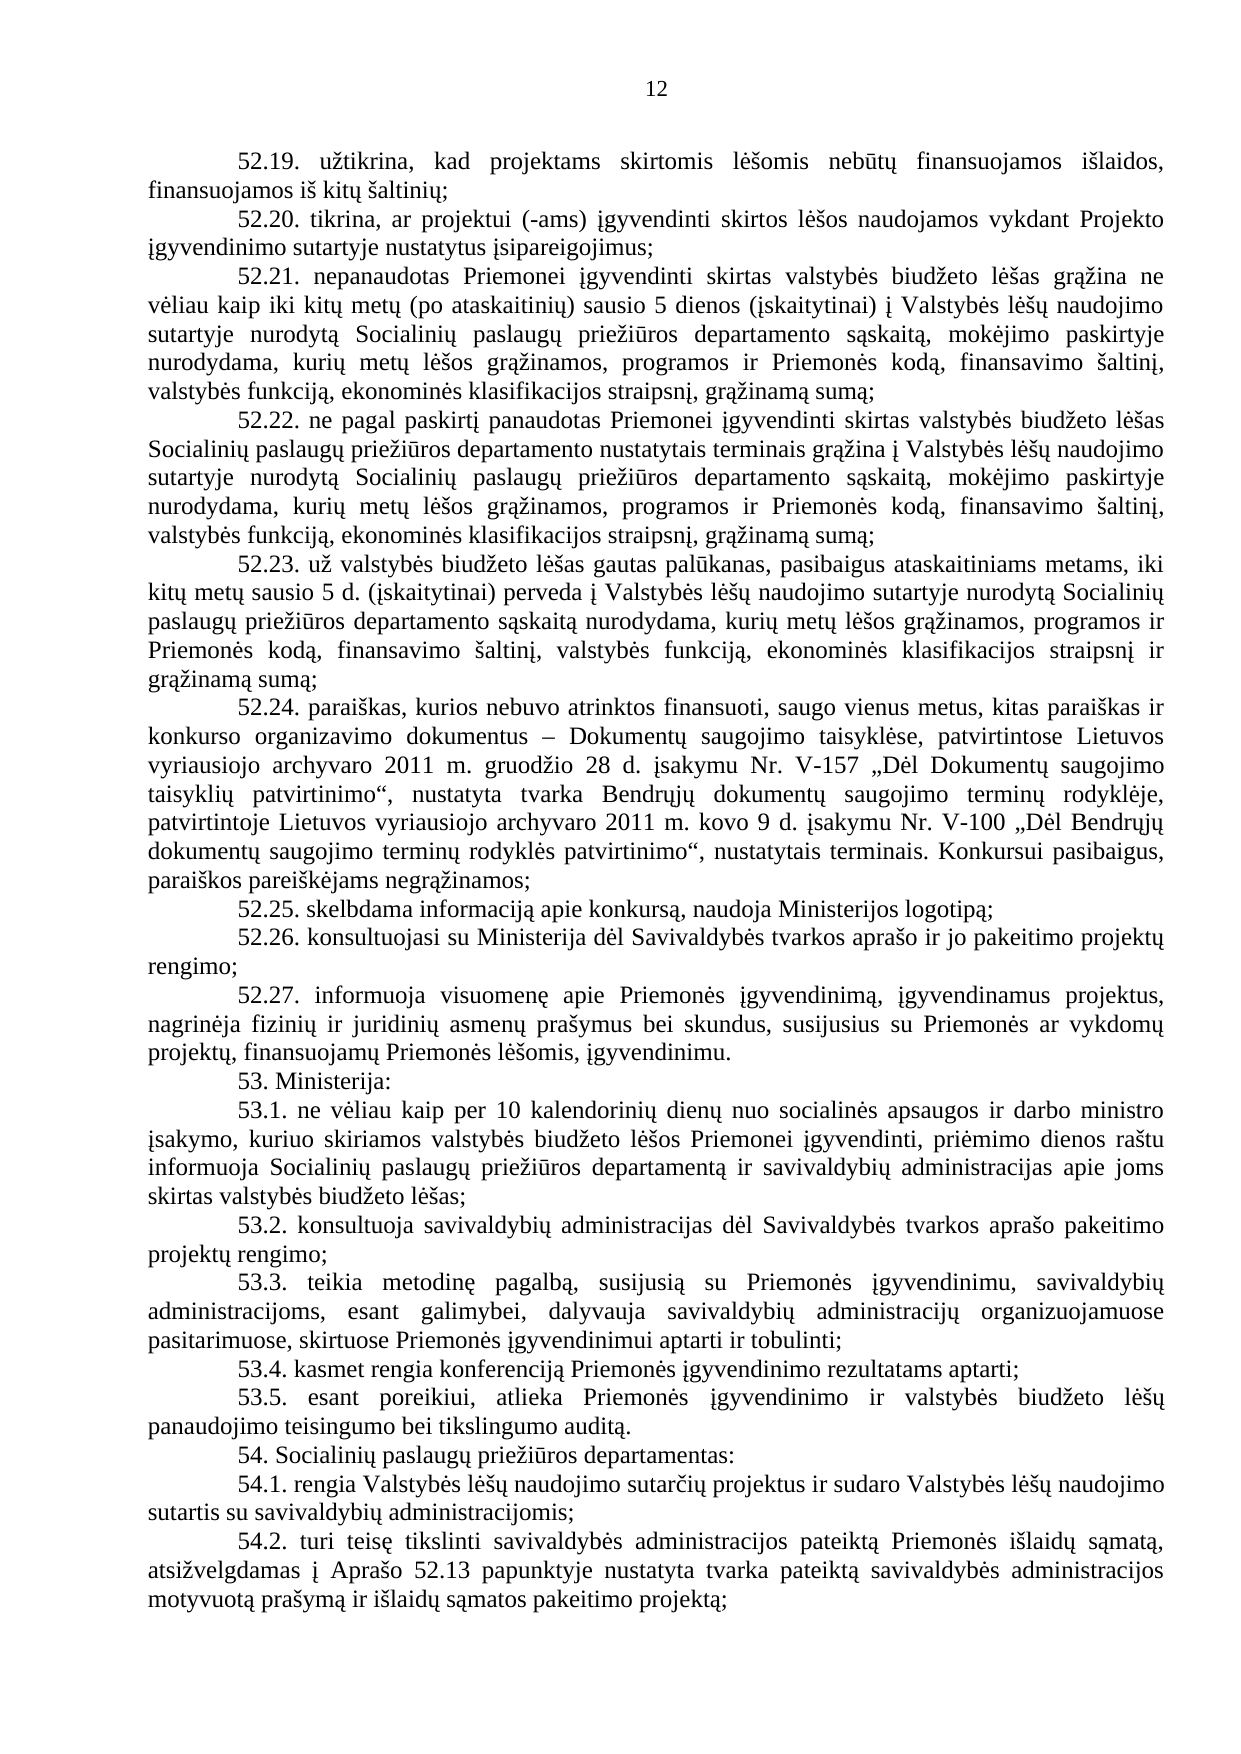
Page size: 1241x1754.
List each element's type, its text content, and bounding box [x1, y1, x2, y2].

text 52.27. informuoja visuomenę apie Priemonės įgyvendinimą, įgyvendinamus projektus, nagrinėja fizinių ir juridinių asmenų prašymus bei skundus, susijusius su Priemonės ar vykdomų projektų, finansuojamų Priemonės lėšomis, įgyvendinimu. [148, 980, 1165, 1066]
text 54. Socialinių paslaugų priežiūros departamentas: [148, 1440, 1165, 1469]
text 52.23. už valstybės biudžeto lėšas gautas palūkanas, pasibaigus ataskaitiniams metams, iki kitų metų sausio 5 d. (įskaitytinai) perveda į Valstybės lėšų naudojimo sutartyje nurodytą Socialinių paslaugų priežiūros departamento sąskaitą nurodydama, kurių metų lėšos grąžinamos, programos ir Priemonės kodą, finansavimo šaltinį, valstybės funkciją, ekonominės klasifikacijos straipsnį ir grąžinamą sumą; [148, 549, 1165, 692]
text 52.22. ne pagal paskirtį panaudotas Priemonei įgyvendinti skirtas valstybės biudžeto lėšas Socialinių paslaugų priežiūros departamento nustatytais terminais grąžina į Valstybės lėšų naudojimo sutartyje nurodytą Socialinių paslaugų priežiūros departamento sąskaitą, mokėjimo paskirtyje nurodydama, kurių metų lėšos grąžinamos, programos ir Priemonės kodą, finansavimo šaltinį, valstybės funkciją, ekonominės klasifikacijos straipsnį, grąžinamą sumą; [148, 405, 1165, 549]
text 54.1. rengia Valstybės lėšų naudojimo sutarčių projektus ir sudaro Valstybės lėšų naudojimo sutartis su savivaldybių administracijomis; [148, 1469, 1165, 1526]
text 52.25. skelbdama informaciją apie konkursą, naudoja Ministerijos logotipą; [148, 894, 1165, 922]
text 53.4. kasmet rengia konferenciją Priemonės įgyvendinimo rezultatams aptarti; [148, 1354, 1165, 1382]
text 53. Ministerija: [148, 1066, 1165, 1095]
text 52.20. tikrina, ar projektui (-ams) įgyvendinti skirtos lėšos naudojamos vykdant Projekto įgyvendinimo sutartyje nustatytus įsipareigojimus; [148, 204, 1165, 261]
text 52.26. konsultuojasi su Ministerija dėl Savivaldybės tvarkos aprašo ir jo pakeitimo projektų rengimo; [148, 922, 1165, 980]
text 53.3. teikia metodinę pagalbą, susijusią su Priemonės įgyvendinimu, savivaldybių administracijoms, esant galimybei, dalyvauja savivaldybių administracijų organizuojamuose pasitarimuose, skirtuose Priemonės įgyvendinimui aptarti ir tobulinti; [148, 1267, 1165, 1354]
text 52.21. nepanaudotas Priemonei įgyvendinti skirtas valstybės biudžeto lėšas grąžina ne vėliau kaip iki kitų metų (po ataskaitinių) sausio 5 dienos (įskaitytinai) į Valstybės lėšų naudojimo sutartyje nurodytą Socialinių paslaugų priežiūros departamento sąskaitą, mokėjimo paskirtyje nurodydama, kurių metų lėšos grąžinamos, programos ir Priemonės kodą, finansavimo šaltinį, valstybės funkciją, ekonominės klasifikacijos straipsnį, grąžinamą sumą; [148, 261, 1165, 405]
text 54.2. turi teisę tikslinti savivaldybės administracijos pateiktą Priemonės išlaidų sąmatą, atsižvelgdamas į Aprašo 52.13 papunktyje nustatyta tvarka pateiktą savivaldybės administracijos motyvuotą prašymą ir išlaidų sąmatos pakeitimo projektą; [148, 1526, 1165, 1612]
text 53.2. konsultuoja savivaldybių administracijas dėl Savivaldybės tvarkos aprašo pakeitimo projektų rengimo; [148, 1210, 1165, 1267]
text 52.24. paraiškas, kurios nebuvo atrinktos finansuoti, saugo vienus metus, kitas paraiškas ir konkurso organizavimo dokumentus – Dokumentų saugojimo taisyklėse, patvirtintose Lietuvos vyriausiojo archyvaro 2011 m. gruodžio 28 d. įsakymu Nr. V-157 „Dėl Dokumentų saugojimo taisyklių patvirtinimo“, nustatyta tvarka Bendrųjų dokumentų saugojimo terminų rodyklėje, patvirtintoje Lietuvos vyriausiojo archyvaro 2011 m. kovo 9 d. įsakymu Nr. V-100 „Dėl Bendrųjų dokumentų saugojimo terminų rodyklės patvirtinimo“, nustatytais terminais. Konkursui pasibaigus, paraiškos pareiškėjams negrąžinamos; [148, 692, 1165, 894]
text 53.5. esant poreikiui, atlieka Priemonės įgyvendinimo ir valstybės biudžeto lėšų panaudojimo teisingumo bei tikslingumo auditą. [148, 1382, 1165, 1440]
text 53.1. ne vėliau kaip per 10 kalendorinių dienų nuo socialinės apsaugos ir darbo ministro įsakymo, kuriuo skiriamos valstybės biudžeto lėšos Priemonei įgyvendinti, priėmimo dienos raštu informuoja Socialinių paslaugų priežiūros departamentą ir savivaldybių administracijas apie joms skirtas valstybės biudžeto lėšas; [148, 1095, 1165, 1210]
text 52.19. užtikrina, kad projektams skirtomis lėšomis nebūtų finansuojamos išlaidos, finansuojamos iš kitų šaltinių; [148, 146, 1165, 204]
